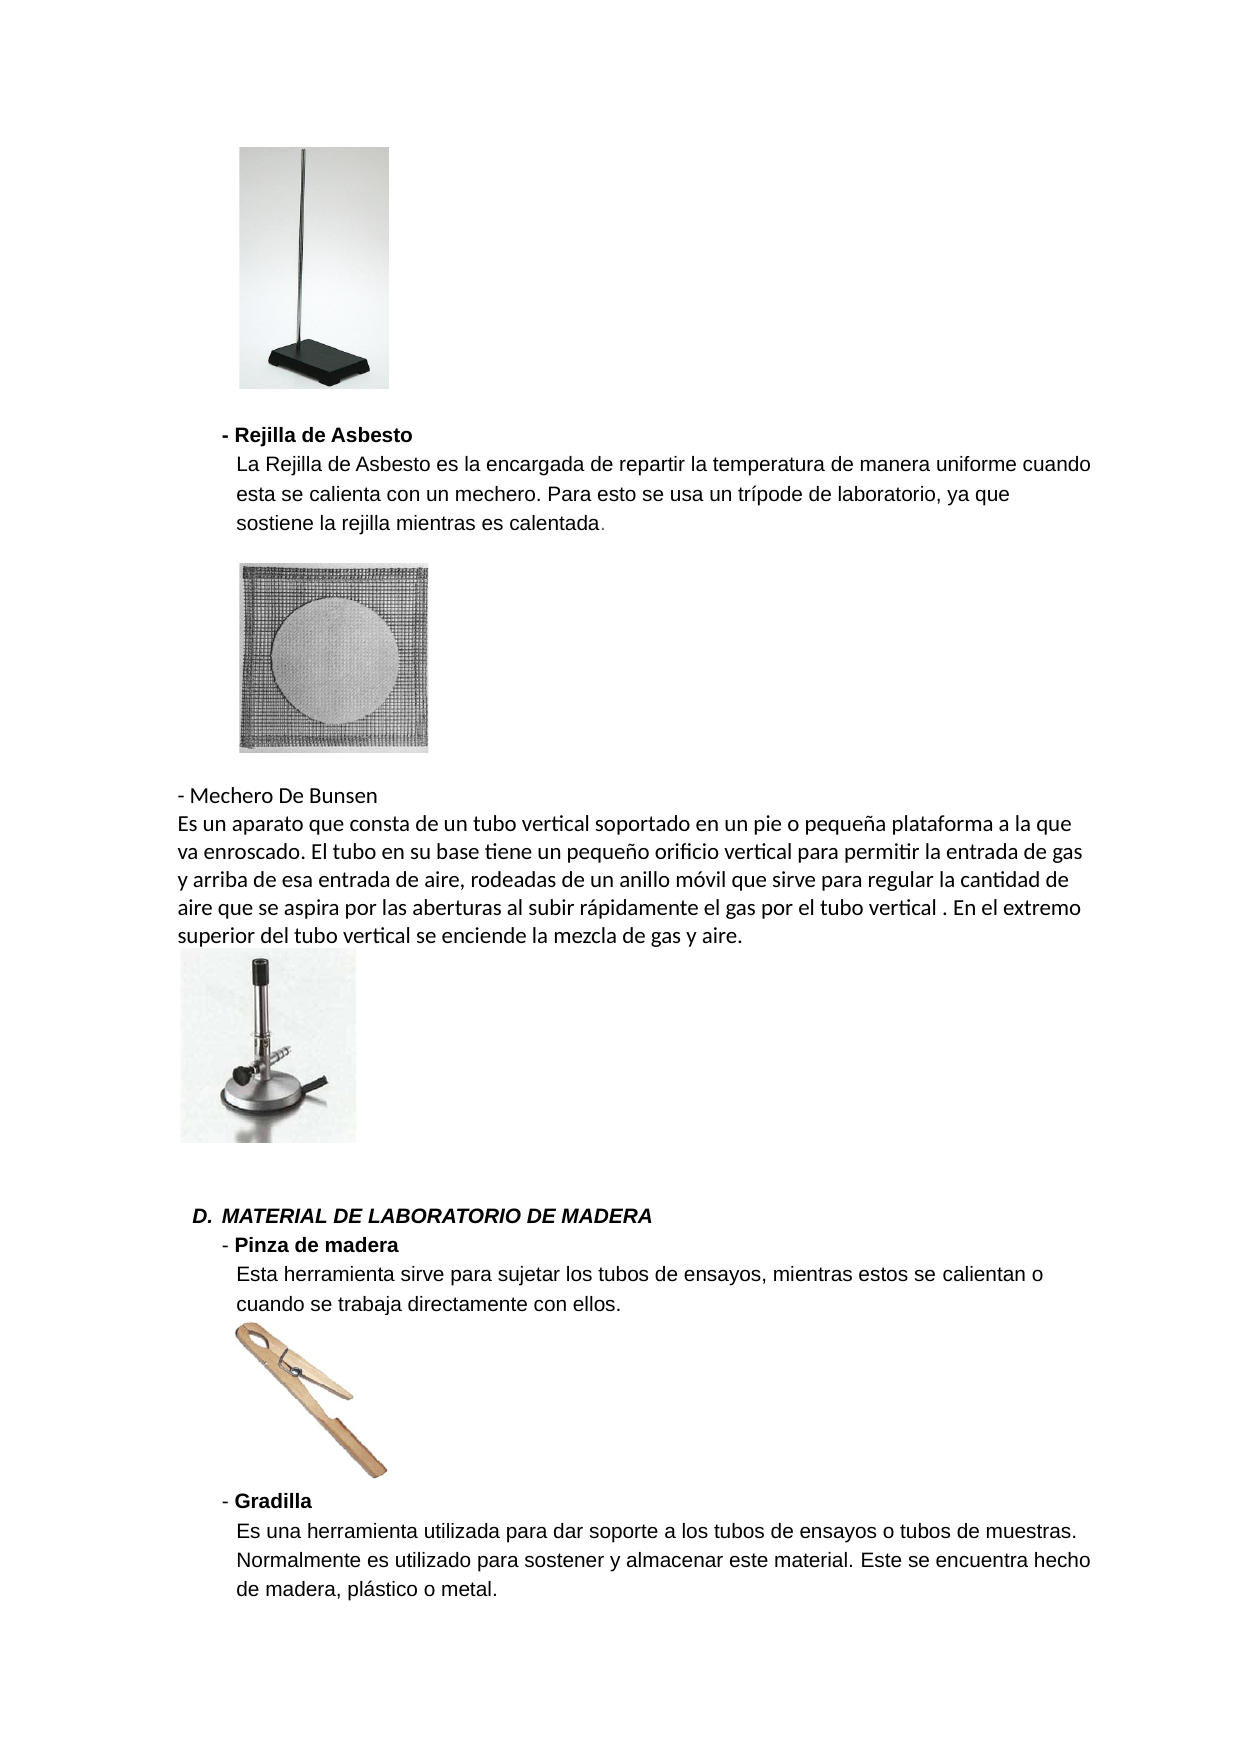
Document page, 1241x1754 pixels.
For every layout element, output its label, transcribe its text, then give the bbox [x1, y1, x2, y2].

list MATERIAL DE LABORATORIO DE MADERA [192, 1199, 1093, 1228]
list La Rejilla de Asbesto es la encargada de repartir la temperatura de manera uniforme cuando esta se calienta con un mechero. Para esto se usa un trípode de laboratorio, ya que sostiene la rejilla mientras es calentada. [236, 447, 1093, 534]
list Esta herramienta sirve para sujetar los tubos de ensayos, mientras estos se calientan o cuando se trabaja directamente con ellos. [236, 1257, 1093, 1315]
list Es una herramienta utilizada para dar soporte a los tubos de ensayos o tubos de muestras. Normalmente es utilizado para sostener y almacenar este material. Este se encuentra hecho de madera, plástico o metal. [236, 1513, 1093, 1601]
picture [224, 1315, 394, 1484]
list - Pinza de madera [222, 1228, 1093, 1257]
picture [180, 948, 357, 1143]
text Es un aparato que consta de un tubo vertical soportado en un pie o pequeña plataforma a la que va enroscado. El tubo en su base tiene un pequeño orificio vertical para permitir la entrada de gas y arriba de esa entrada de aire, rodeadas de un anillo móvil que sirve para regular la cantidad de aire que se aspira por las aberturas al subir rápidamente el gas por el tubo vertical . En el extremo superior del tubo vertical se enciende la mezcla de gas y aire. [177, 809, 1093, 949]
list - Gradilla [222, 1484, 1093, 1513]
picture [239, 563, 429, 753]
text - Mechero De Bunsen [177, 781, 1093, 809]
picture [239, 147, 389, 389]
list - Rejilla de Asbesto [222, 418, 1093, 447]
